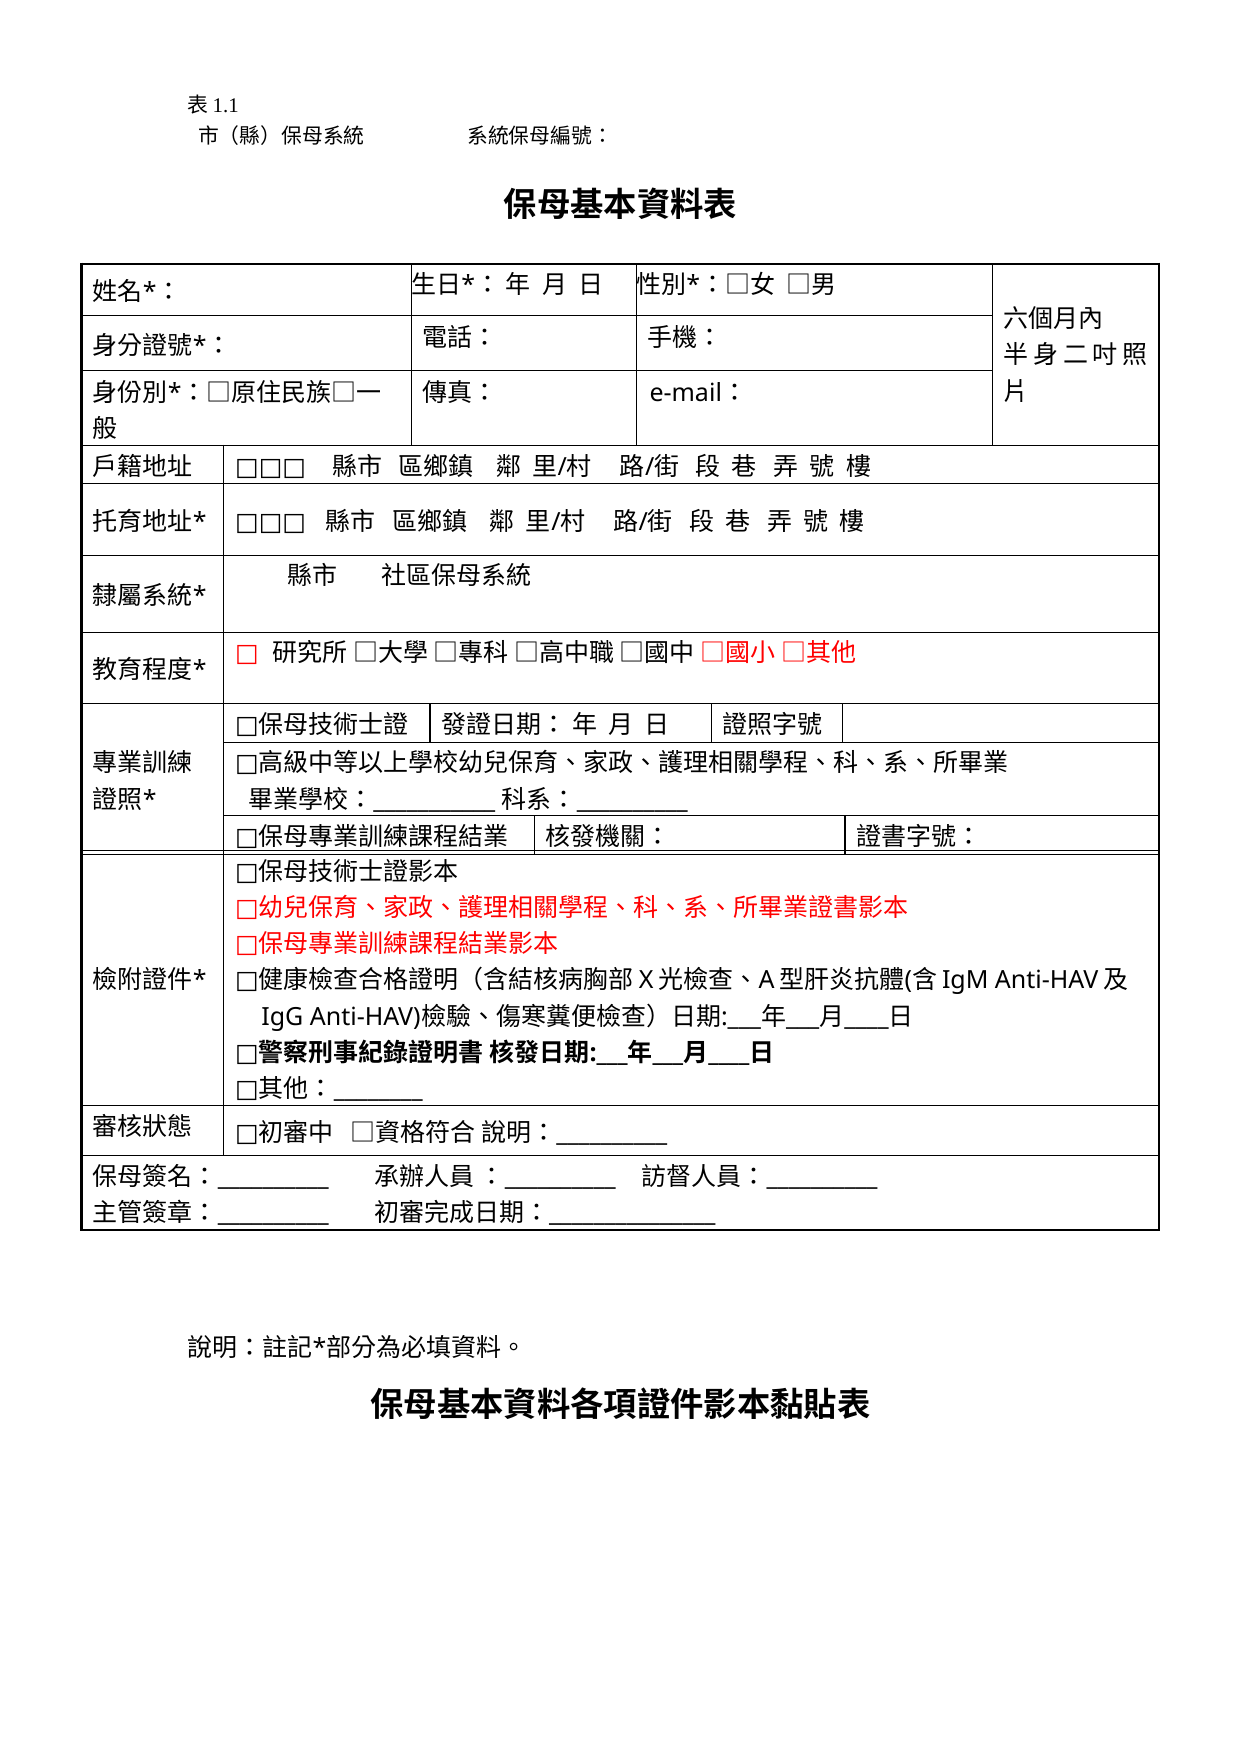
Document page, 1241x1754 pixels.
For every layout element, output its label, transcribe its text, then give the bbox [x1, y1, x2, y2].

table_cell □保母技術士證 [224, 704, 429, 742]
table_cell 審核狀態 [83, 1106, 223, 1155]
table_header 性別*：□女 □男 [637, 265, 992, 315]
table_cell 核發機關： [535, 816, 844, 850]
table_cell 傳真： [412, 371, 636, 444]
table_cell 保母簽名：__________ 承辦人員 ：__________ 訪督人員：__________ 主管簽章：__________ 初審完成日期：_______________ [83, 1156, 1158, 1228]
table_cell 研究所 □大學 □專科 □高中職 □國中 □國小 □其他 [224, 633, 1158, 703]
table_cell 證書字號： [846, 816, 1158, 850]
table_header □保母技術士證影本 □幼兒保育、家政、護理相關學程、科、系、所畢業證書影本 □保母專業訓練課程結業影本 □健康檢查合格證明（含結核病胸部X光檢查、A型肝炎抗體(含IgM Anti-HAV及IgG Anti-HAV)檢驗、傷寒糞便檢查）日期:___年___月____日 □警察刑事紀錄證明書 核發日期:___年___月____日 □其他：________ [224, 851, 1158, 1105]
table_cell 電話： [412, 316, 636, 370]
table_cell 戶籍地址 [83, 446, 223, 483]
table_cell 縣市 社區保母系統 [224, 556, 1158, 632]
table_cell 身分證號*： [83, 316, 411, 370]
table_cell 專業訓練 證照* [83, 704, 223, 850]
table_cell e-mail： [637, 371, 992, 444]
table_cell 托育地址* [83, 484, 223, 554]
table_cell 教育程度* [83, 633, 223, 703]
table_header 生日*： 年 月 日 [412, 265, 636, 315]
table_cell [843, 704, 1158, 742]
text 說明：註記*部分為必填資料。 [187, 1327, 1053, 1364]
table_header 檢附證件* [83, 851, 223, 1105]
table_header 姓名*： [83, 265, 411, 315]
table_cell 隸屬系統* [83, 556, 223, 632]
table_cell □□□ 縣市 區鄉鎮 鄰 里/村 路/街 段 巷 弄 號 樓 [224, 446, 1158, 483]
table_cell □保母專業訓練課程結業 [224, 816, 534, 850]
text 保母基本資料表 [187, 164, 1053, 239]
table_cell □高級中等以上學校幼兒保育、家政、護理相關學程、科、系、所畢業 畢業學校：___________ 科系：__________ [224, 743, 1158, 815]
table_cell 發證日期： 年 月 日 [431, 704, 711, 742]
table_header 六個月內 半身二吋照片 [993, 265, 1158, 444]
table_cell 手機： [637, 316, 992, 370]
table_cell □□□ 縣市 區鄉鎮 鄰 里/村 路/街 段 巷 弄 號 樓 [224, 484, 1158, 554]
table_cell 證照字號 [712, 704, 842, 742]
table_cell 身份別*：□原住民族□一般 [83, 371, 411, 444]
text 保母基本資料各項證件影本黏貼表 [187, 1364, 1053, 1439]
table_cell □初審中 □資格符合 說明：__________ [224, 1106, 1158, 1155]
